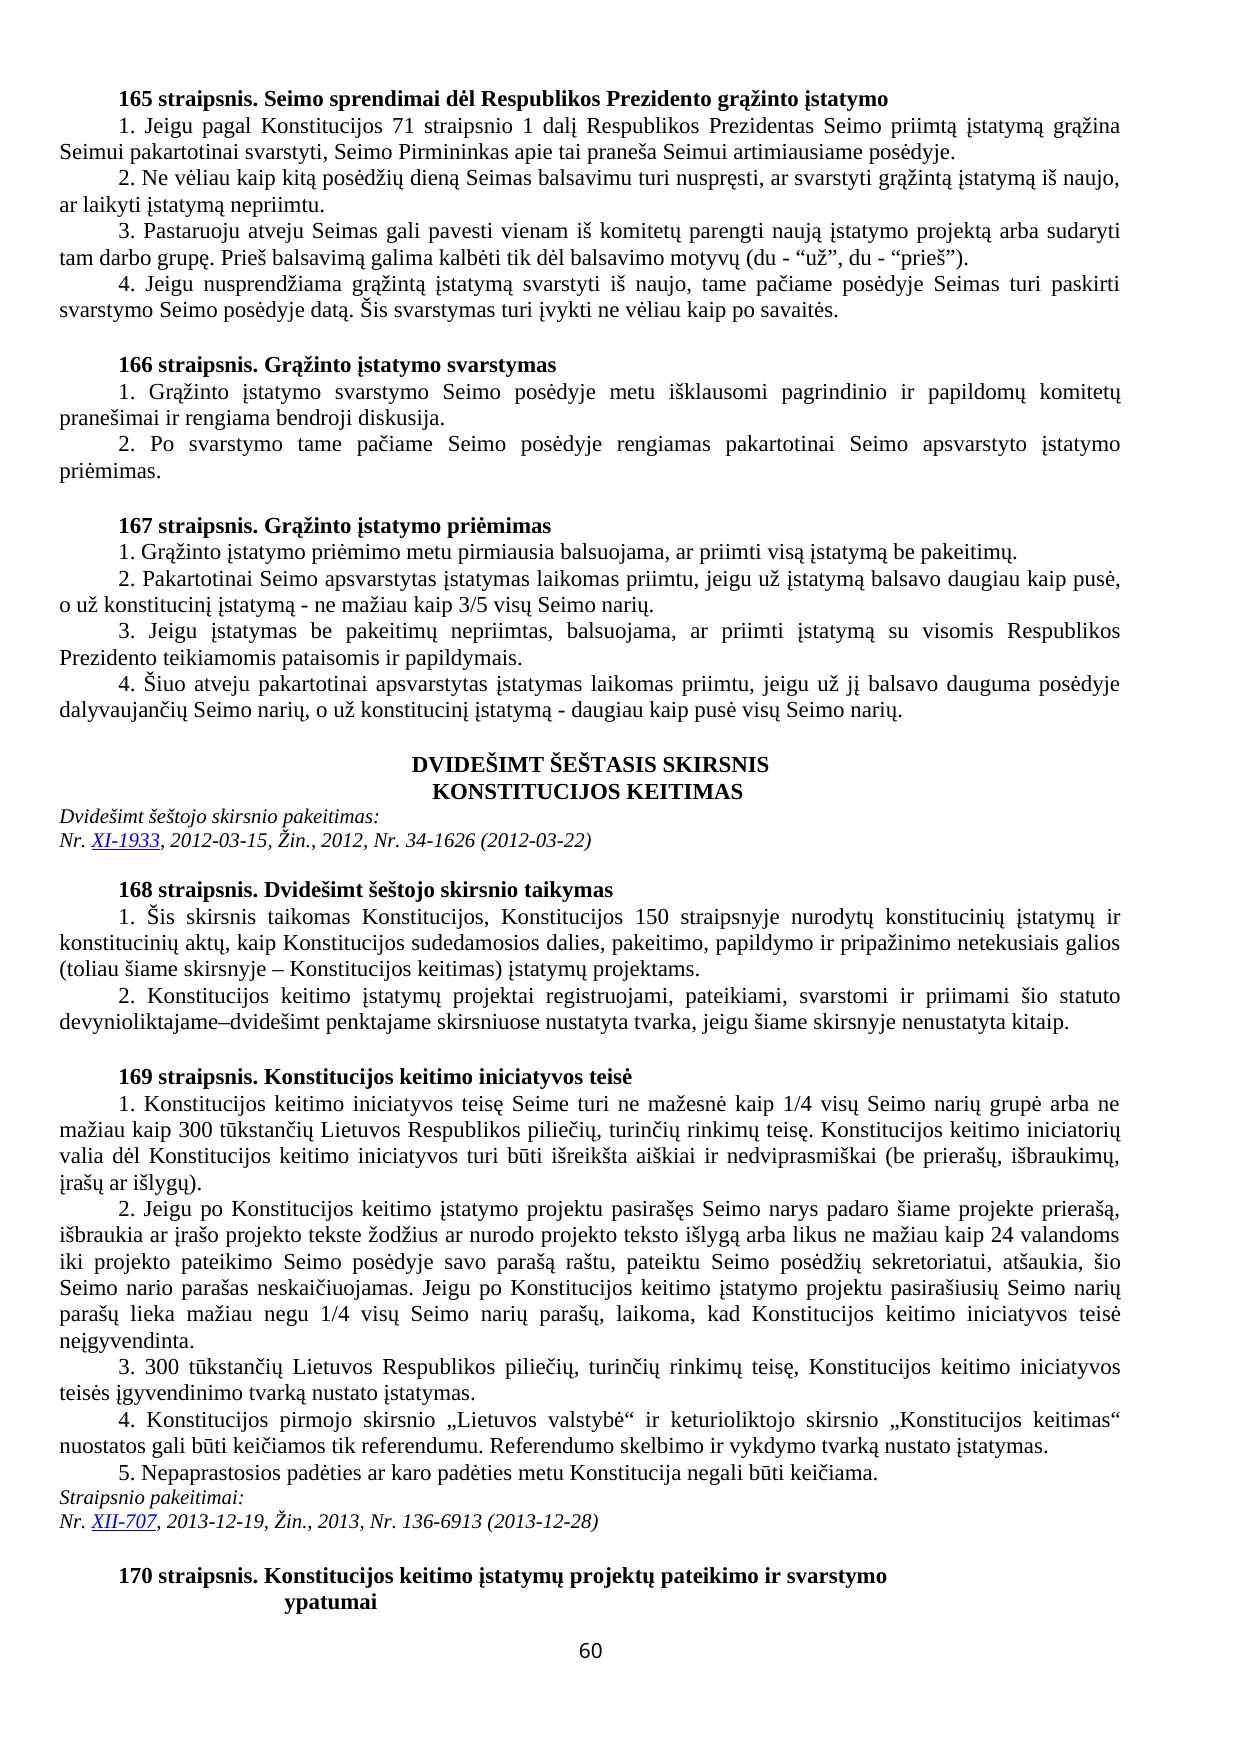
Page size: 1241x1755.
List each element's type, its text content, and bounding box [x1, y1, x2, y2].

text 3. Jeigu įstatymas be pakeitimų nepriimtas, balsuojama, ar priimti įstatymą su visomis Respublikos Prezidento teikiamomis pataisomis ir papildymais. [59, 617, 1122, 670]
text 170 straipsnis. Konstitucijos keitimo įstatymų projektų pateikimo ir svarstymo [59, 1562, 1122, 1588]
text Nr. XII-707, 2013-12-19, Žin., 2013, Nr. 136-6913 (2013-12-28) [59, 1509, 1122, 1533]
text 4. Konstitucijos pirmojo skirsnio „Lietuvos valstybė“ ir keturioliktojo skirsnio „Konstitucijos keitimas“ nuostatos gali būti keičiamos tik referendumu. Referendumo skelbimo ir vykdymo tvarką nustato įstatymas. [59, 1406, 1122, 1458]
text 2. Jeigu po Konstitucijos keitimo įstatymo projektu pasirašęs Seimo narys padaro šiame projekte prierašą, išbraukia ar įrašo projekto tekste žodžius ar nurodo projekto teksto išlygą arba likus ne mažiau kaip 24 valandoms iki projekto pateikimo Seimo posėdyje savo parašą raštu, pateiktu Seimo posėdžių sekretoriatui, atšaukia, šio Seimo nario parašas neskaičiuojamas. Jeigu po Konstitucijos keitimo įstatymo projektu pasirašiusių Seimo narių parašų lieka mažiau negu 1/4 visų Seimo narių parašų, laikoma, kad Konstitucijos keitimo iniciatyvos teisė neįgyvendinta. [59, 1195, 1122, 1353]
text 2. Konstitucijos keitimo įstatymų projektai registruojami, pateikiami, svarstomi ir priimami šio statuto devynioliktajame–dvidešimt penktajame skirsniuose nustatyta tvarka, jeigu šiame skirsnyje nenustatyta kitaip. [59, 982, 1122, 1034]
text 2. Po svarstymo tame pačiame Seimo posėdyje rengiamas pakartotinai Seimo apsvarstyto įstatymo priėmimas. [59, 430, 1122, 483]
text 169 straipsnis. Konstitucijos keitimo iniciatyvos teisė [59, 1063, 1122, 1089]
text 1. Konstitucijos keitimo iniciatyvos teisę Seime turi ne mažesnė kaip 1/4 visų Seimo narių grupė arba ne mažiau kaip 300 tūkstančių Lietuvos Respublikos piliečių, turinčių rinkimų teisę. Konstitucijos keitimo iniciatorių valia dėl Konstitucijos keitimo iniciatyvos turi būti išreikšta aiškiai ir nedviprasmiškai (be prierašų, išbraukimų, įrašų ar išlygų). [59, 1089, 1122, 1195]
text KONSTITUCIJOS KEITIMAS [59, 778, 1122, 804]
text ypatumai [59, 1588, 1122, 1614]
text 167 straipsnis. Grąžinto įstatymo priėmimas [59, 512, 1122, 538]
text 2. Ne vėliau kaip kitą posėdžių dieną Seimas balsavimu turi nuspręsti, ar svarstyti grąžintą įstatymą iš naujo, ar laikyti įstatymą nepriimtu. [59, 164, 1122, 217]
text 1. Grąžinto įstatymo priėmimo metu pirmiausia balsuojama, ar priimti visą įstatymą be pakeitimų. [59, 538, 1122, 564]
text 166 straipsnis. Grąžinto įstatymo svarstymas [59, 351, 1122, 378]
text 1. Grąžinto įstatymo svarstymo Seimo posėdyje metu išklausomi pagrindinio ir papildomų komitetų pranešimai ir rengiama bendroji diskusija. [59, 378, 1122, 430]
text Nr. XI-1933, 2012-03-15, Žin., 2012, Nr. 34-1626 (2012-03-22) [59, 828, 1122, 852]
text 165 straipsnis. Seimo sprendimai dėl Respublikos Prezidento grąžinto įstatymo [59, 85, 1122, 112]
text 4. Šiuo atveju pakartotinai apsvarstytas įstatymas laikomas priimtu, jeigu už jį balsavo dauguma posėdyje dalyvaujančių Seimo narių, o už konstitucinį įstatymą - daugiau kaip pusė visų Seimo narių. [59, 670, 1122, 723]
text 3. Pastaruoju atveju Seimas gali pavesti vienam iš komitetų parengti naują įstatymo projektą arba sudaryti tam darbo grupę. Prieš balsavimą galima kalbėti tik dėl balsavimo motyvų (du - “už”, du - “prieš”). [59, 217, 1122, 270]
text Dvidešimt šeštojo skirsnio pakeitimas: [59, 804, 1122, 828]
text 2. Pakartotinai Seimo apsvarstytas įstatymas laikomas priimtu, jeigu už įstatymą balsavo daugiau kaip pusė, o už konstitucinį įstatymą - ne mažiau kaip 3/5 visų Seimo narių. [59, 564, 1122, 617]
text 4. Jeigu nusprendžiama grąžintą įstatymą svarstyti iš naujo, tame pačiame posėdyje Seimas turi paskirti svarstymo Seimo posėdyje datą. Šis svarstymas turi įvykti ne vėliau kaip po savaitės. [59, 270, 1122, 323]
subtitle DVIDEŠIMT ŠEŠTASIS SKIRSNIS [59, 751, 1122, 778]
text 168 straipsnis. Dvidešimt šeštojo skirsnio taikymas [59, 876, 1122, 903]
text 3. 300 tūkstančių Lietuvos Respublikos piliečių, turinčių rinkimų teisę, Konstitucijos keitimo iniciatyvos teisės įgyvendinimo tvarką nustato įstatymas. [59, 1353, 1122, 1406]
text 1. Šis skirsnis taikomas Konstitucijos, Konstitucijos 150 straipsnyje nurodytų konstitucinių įstatymų ir konstitucinių aktų, kaip Konstitucijos sudedamosios dalies, pakeitimo, papildymo ir pripažinimo netekusiais galios (toliau šiame skirsnyje – Konstitucijos keitimas) įstatymų projektams. [59, 903, 1122, 982]
text 1. Jeigu pagal Konstitucijos 71 straipsnio 1 dalį Respublikos Prezidentas Seimo priimtą įstatymą grąžina Seimui pakartotinai svarstyti, Seimo Pirmininkas apie tai praneša Seimui artimiausiame posėdyje. [59, 112, 1122, 164]
text 5. Nepaprastosios padėties ar karo padėties metu Konstitucija negali būti keičiama. [59, 1458, 1122, 1485]
text Straipsnio pakeitimai: [59, 1485, 1122, 1509]
